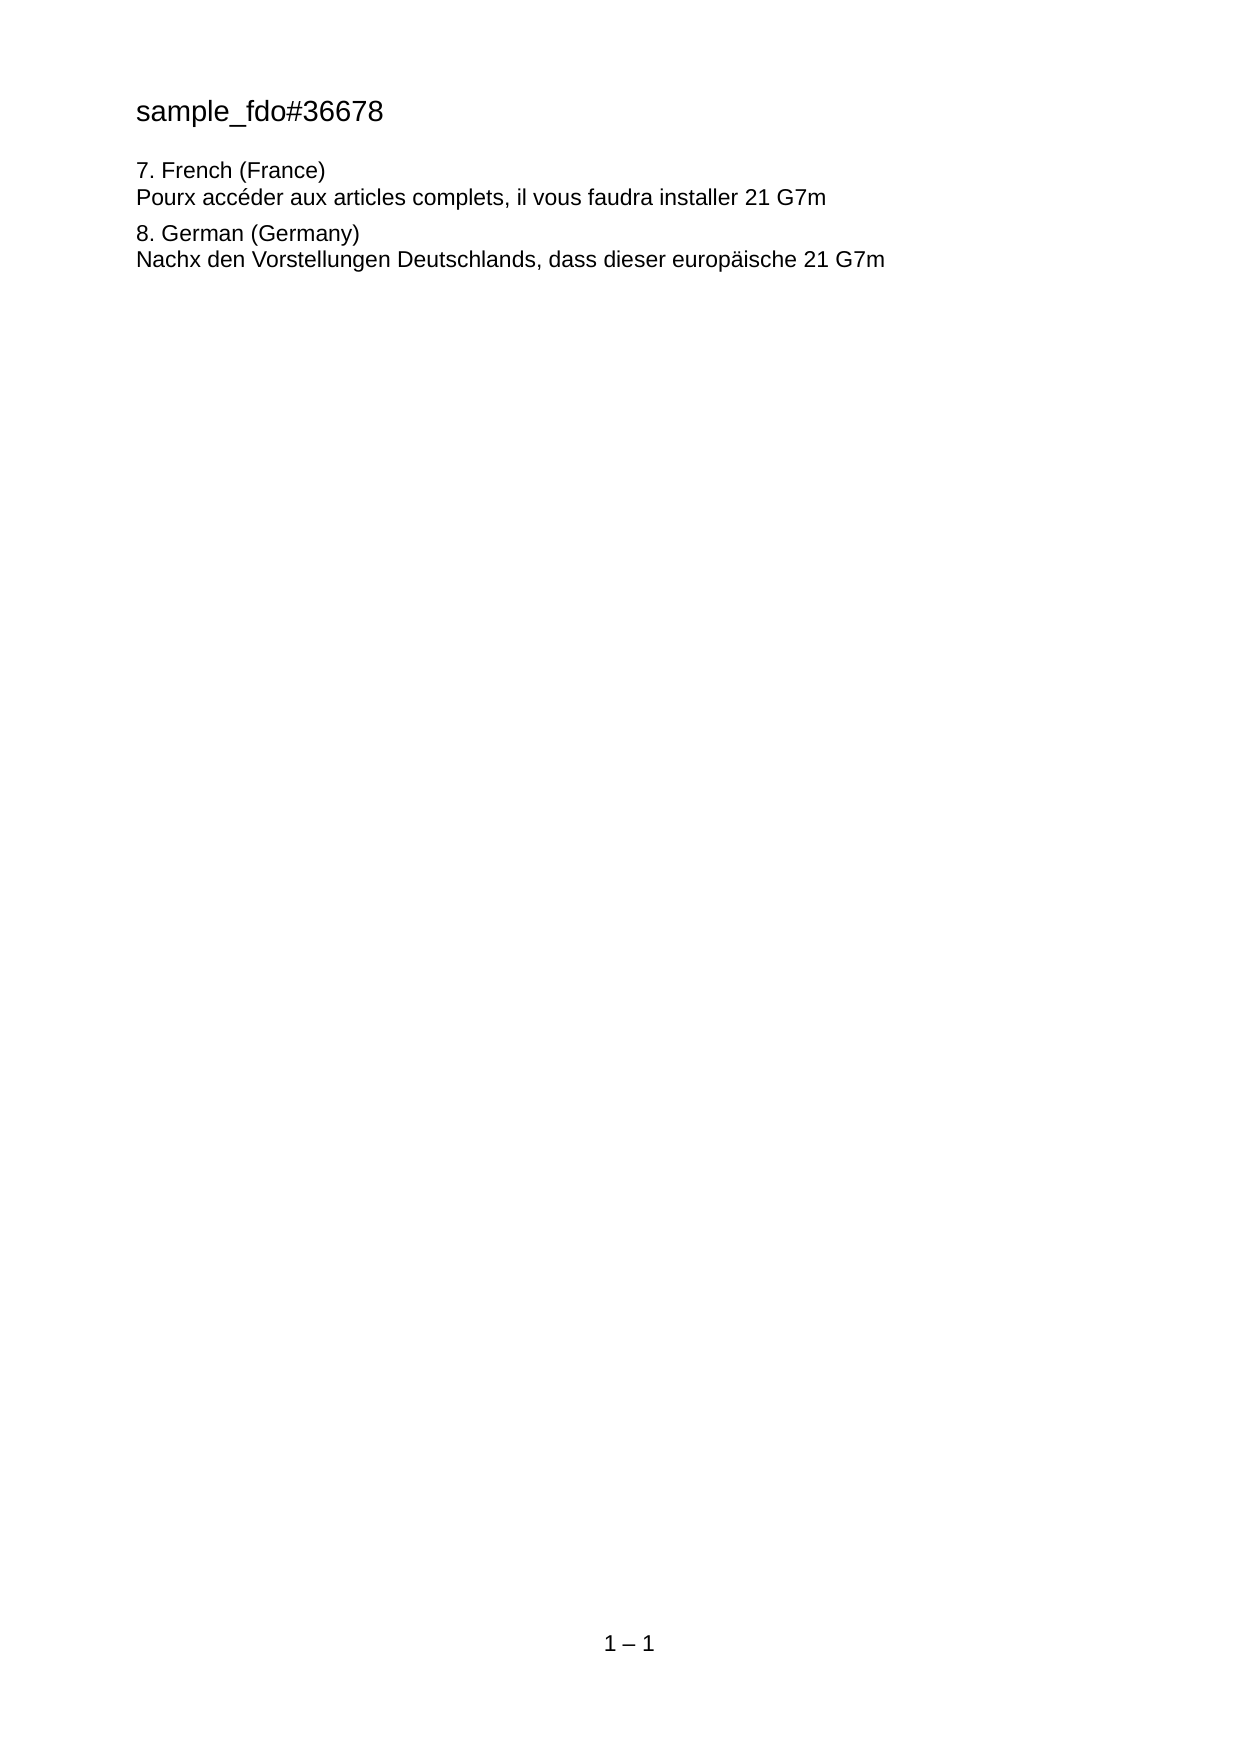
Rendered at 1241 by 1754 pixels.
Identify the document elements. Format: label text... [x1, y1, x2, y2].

text 7. French (France) Pourx accéder aux articles complets, il vous faudra installer 21 G7m [136, 157, 1122, 210]
text 8. German (Germany) Nachx den Vorstellungen Deutschlands, dass dieser europäische 21 G7m [136, 220, 1122, 272]
